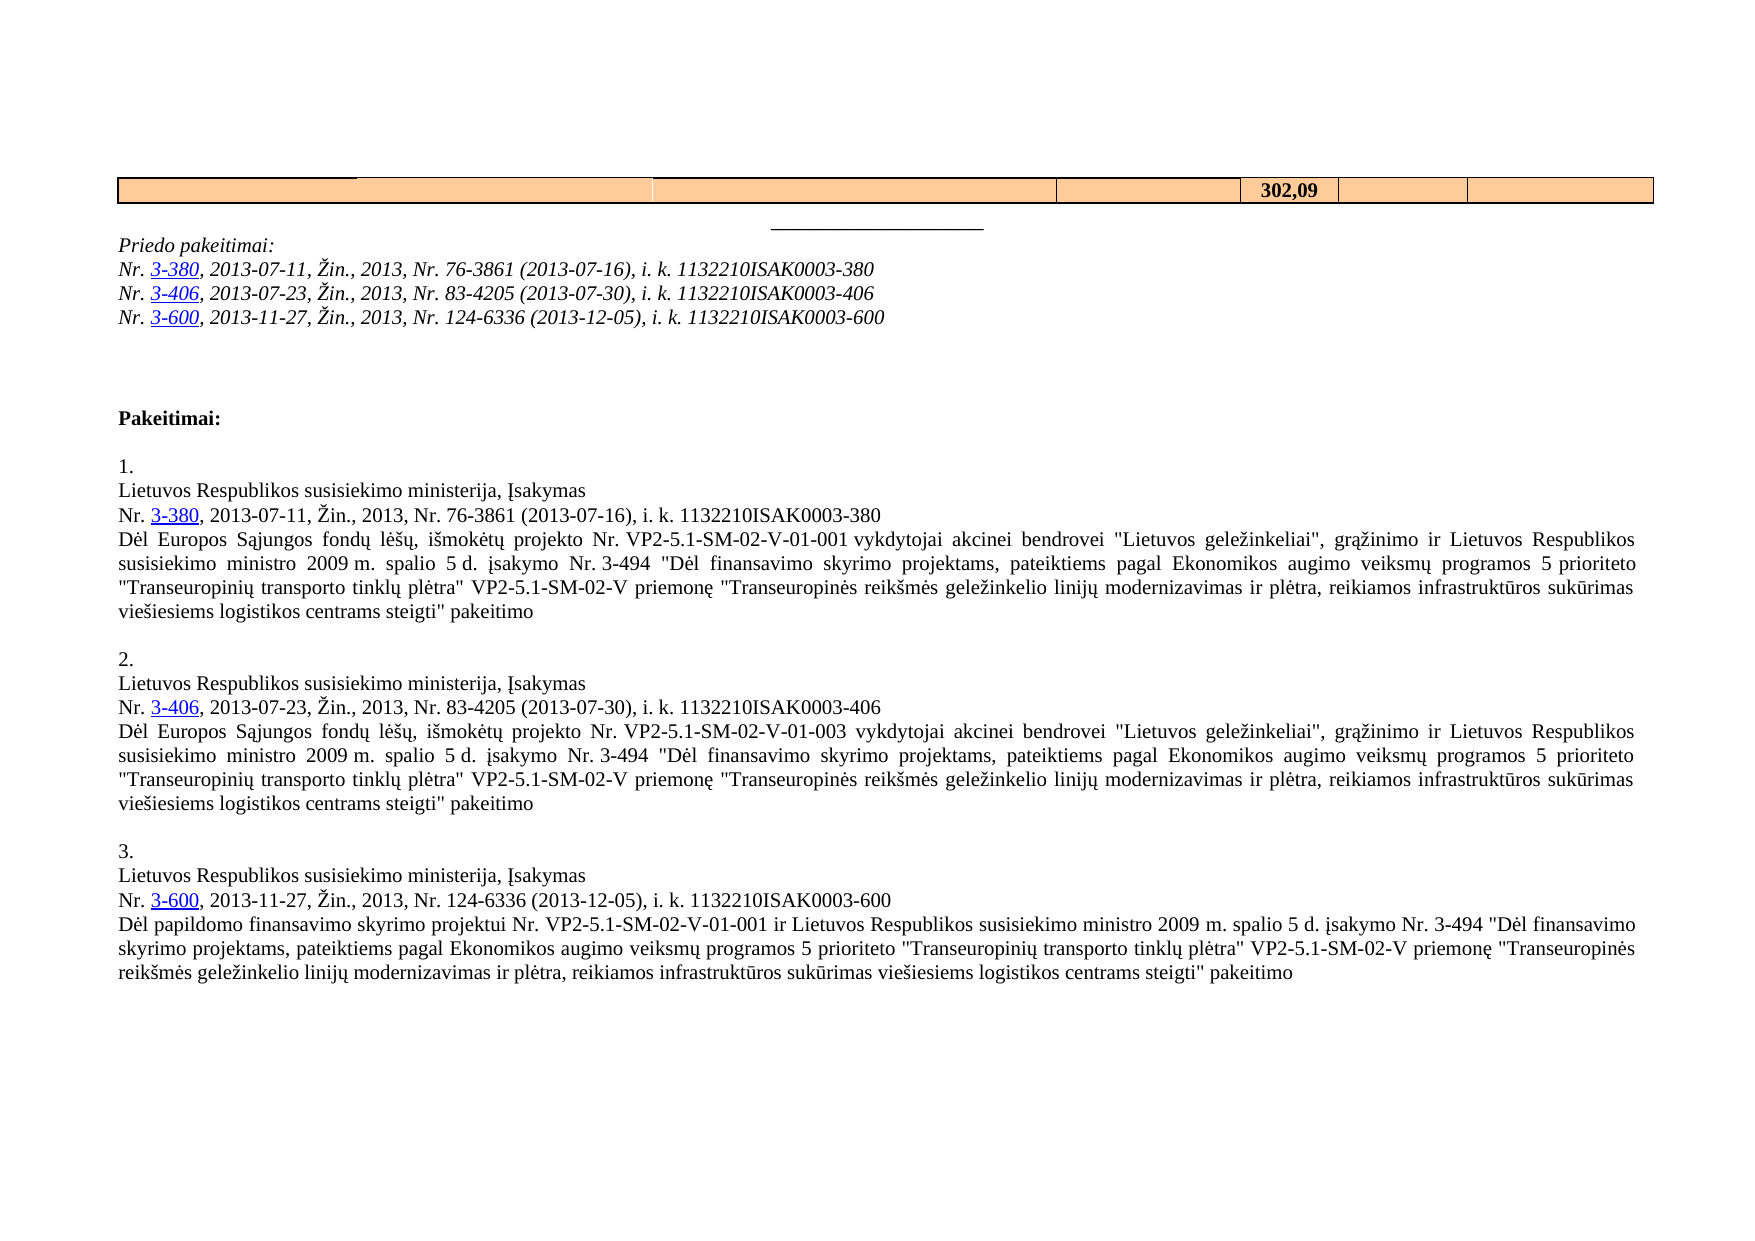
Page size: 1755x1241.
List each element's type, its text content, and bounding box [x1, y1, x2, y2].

table_cell [1468, 178, 1653, 202]
table_cell 302,09 [1241, 178, 1338, 202]
text Dėl Europos Sąjungos fondų lėšų, išmokėtų projekto Nr. VP2-5.1-SM-02-V-01-003 vykdytojai akcinei bendrovei "Lietuvos geležinkeliai", grąžinimo ir Lietuvos Respublikos susisiekimo ministro 2009 m. spalio 5 d. įsakymo Nr. 3-494 "Dėl finansavimo skyrimo projektams, pateiktiems pagal Ekonomikos augimo veiksmų programos 5 prioriteto "Transeuropinių transporto tinklų plėtra" VP2-5.1-SM-02-V priemonę "Transeuropinės reikšmės geležinkelio linijų modernizavimas ir plėtra, reikiamos infrastruktūros sukūrimas viešiesiems logistikos centrams steigti" pakeitimo [118, 719, 1636, 815]
text Nr. 3-600, 2013-11-27, Žin., 2013, Nr. 124-6336 (2013-12-05), i. k. 1132210ISAK0003-600 [118, 305, 1636, 329]
text Nr. 3-406, 2013-07-23, Žin., 2013, Nr. 83-4205 (2013-07-30), i. k. 1132210ISAK0003-406 [118, 281, 1636, 305]
table_cell [119, 179, 217, 202]
table_cell [217, 179, 357, 202]
text Lietuvos Respublikos susisiekimo ministerija, Įsakymas [118, 863, 1636, 887]
table_cell [1339, 178, 1467, 202]
table_cell [357, 178, 652, 202]
text Nr. 3-380, 2013-07-11, Žin., 2013, Nr. 76-3861 (2013-07-16), i. k. 1132210ISAK0003-380 [118, 502, 1636, 527]
text Lietuvos Respublikos susisiekimo ministerija, Įsakymas [118, 671, 1636, 695]
text Dėl Europos Sąjungos fondų lėšų, išmokėtų projekto Nr. VP2-5.1-SM-02-V-01-001 vykdytojai akcinei bendrovei "Lietuvos geležinkeliai", grąžinimo ir Lietuvos Respublikos susisiekimo ministro 2009 m. spalio 5 d. įsakymo Nr. 3-494 "Dėl finansavimo skyrimo projektams, pateiktiems pagal Ekonomikos augimo veiksmų programos 5 prioriteto "Transeuropinių transporto tinklų plėtra" VP2-5.1-SM-02-V priemonę "Transeuropinės reikšmės geležinkelio linijų modernizavimas ir plėtra, reikiamos infrastruktūros sukūrimas viešiesiems logistikos centrams steigti" pakeitimo [118, 527, 1636, 623]
text Pakeitimai: [118, 406, 1636, 430]
text 2. [118, 647, 1636, 671]
text Dėl papildomo finansavimo skyrimo projektui Nr. VP2-5.1-SM-02-V-01-001 ir Lietuvos Respublikos susisiekimo ministro 2009 m. spalio 5 d. įsakymo Nr. 3-494 "Dėl finansavimo skyrimo projektams, pateiktiems pagal Ekonomikos augimo veiksmų programos 5 prioriteto "Transeuropinių transporto tinklų plėtra" VP2-5.1-SM-02-V priemonę "Transeuropinės reikšmės geležinkelio linijų modernizavimas ir plėtra, reikiamos infrastruktūros sukūrimas viešiesiems logistikos centrams steigti" pakeitimo [118, 912, 1636, 984]
table_cell [653, 179, 1056, 202]
text Lietuvos Respublikos susisiekimo ministerija, Įsakymas [118, 478, 1636, 502]
text Nr. 3-380, 2013-07-11, Žin., 2013, Nr. 76-3861 (2013-07-16), i. k. 1132210ISAK0003-380 [118, 257, 1636, 281]
table_cell [1057, 179, 1240, 202]
text Nr. 3-600, 2013-11-27, Žin., 2013, Nr. 124-6336 (2013-12-05), i. k. 1132210ISAK0003-600 [118, 887, 1636, 912]
text _________________ [118, 204, 1636, 233]
text 1. [118, 454, 1636, 478]
text 3. [118, 839, 1636, 863]
text Priedo pakeitimai: [118, 233, 1636, 257]
text Nr. 3-406, 2013-07-23, Žin., 2013, Nr. 83-4205 (2013-07-30), i. k. 1132210ISAK0003-406 [118, 695, 1636, 719]
